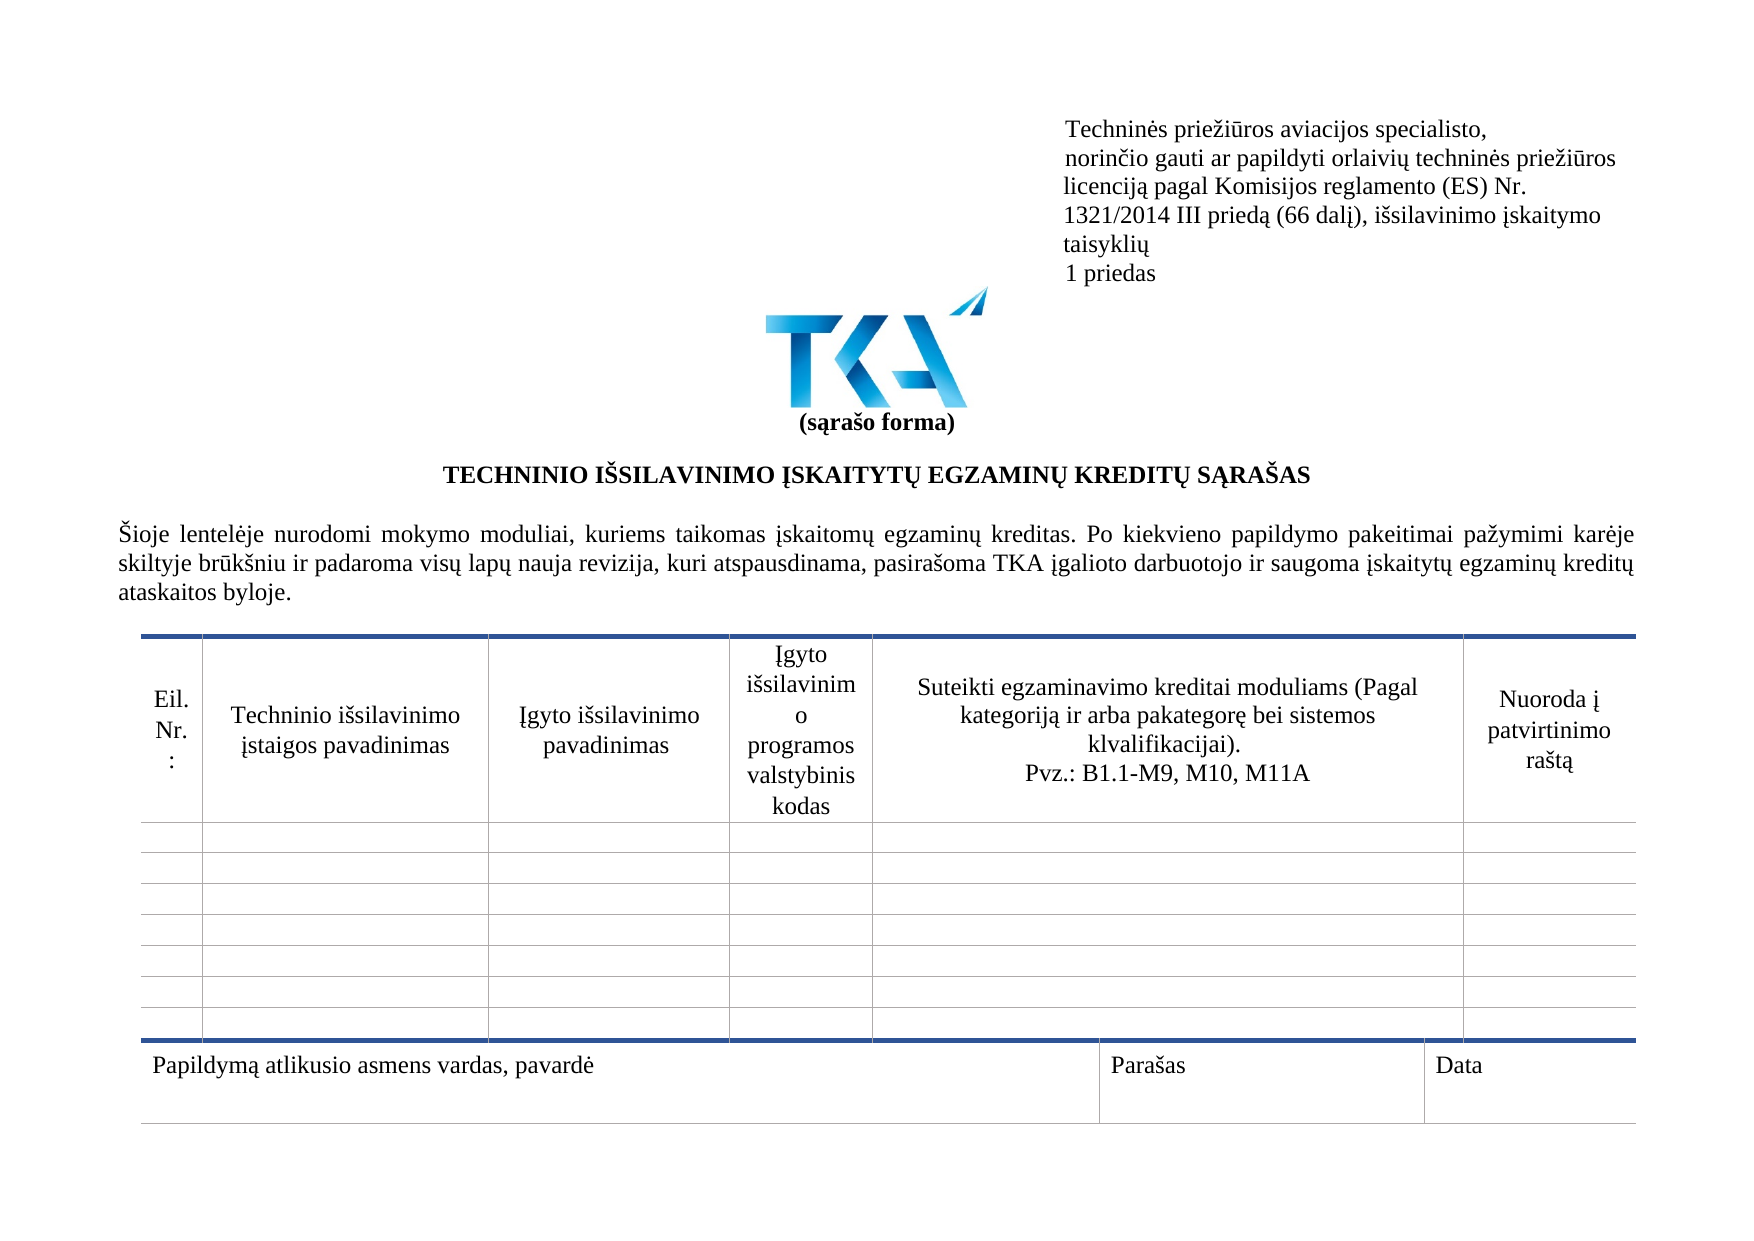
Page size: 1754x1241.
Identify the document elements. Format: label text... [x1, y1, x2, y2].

table_cell [141, 915, 202, 945]
table_cell [489, 977, 729, 1007]
text 1 priedas [118, 258, 1636, 286]
table_cell [203, 823, 488, 852]
table_cell [489, 1008, 729, 1038]
table_cell [489, 823, 729, 852]
table_cell [118, 1007, 141, 1038]
table_cell [141, 853, 202, 883]
table_cell [141, 823, 202, 852]
table_cell [873, 884, 1463, 914]
table_cell [489, 853, 729, 883]
table_cell [141, 1080, 1099, 1123]
table_header Techninio išsilavinimo įstaigos pavadinimas [203, 639, 488, 821]
table_cell [1464, 823, 1636, 852]
table_cell [118, 883, 141, 914]
text (sąrašo forma) [118, 407, 1636, 436]
table_cell [1464, 853, 1636, 883]
table_header Suteikti egzaminavimo kreditai moduliams (Pagal kategoriją ir arba pakategorę bei sistemos klvalifikacijai). Pvz.: B1.1-M9, M10, M11A [873, 639, 1463, 821]
table_cell [730, 946, 872, 976]
table_cell [1464, 884, 1636, 914]
table_cell [118, 914, 141, 945]
table_header [118, 634, 141, 669]
table_cell Parašas [1100, 1043, 1424, 1080]
table_cell [118, 669, 141, 821]
table_cell [873, 946, 1463, 976]
text norinčio gauti ar papildyti orlaivių techninės priežiūros [118, 143, 1636, 171]
text Techninės priežiūros aviacijos specialisto, [118, 114, 1636, 143]
table_cell [730, 1008, 872, 1038]
table_cell [141, 1008, 202, 1038]
table_cell [873, 977, 1463, 1007]
table_cell [489, 915, 729, 945]
table_cell [1464, 977, 1636, 1007]
table_cell [203, 915, 488, 945]
table_cell [730, 977, 872, 1007]
table_cell [141, 884, 202, 914]
table_cell [203, 946, 488, 976]
table_cell [118, 1080, 141, 1123]
table_cell [141, 977, 202, 1007]
table_cell [203, 977, 488, 1007]
table_cell [1464, 915, 1636, 945]
table_header Įgyto išsilavinimo pavadinimas [489, 639, 729, 821]
table_cell [118, 945, 141, 976]
table_cell [1425, 1080, 1636, 1123]
table_cell [118, 976, 141, 1007]
table_cell [873, 1008, 1463, 1038]
table_cell [873, 823, 1463, 852]
table_header Įgyto išsilavinimo programos valstybinis kodas [730, 639, 872, 821]
table_cell [203, 884, 488, 914]
table_cell Data [1425, 1043, 1636, 1080]
table_cell [730, 853, 872, 883]
table_cell [1100, 1080, 1424, 1123]
table_cell Papildymą atlikusio asmens vardas, pavardė [141, 1043, 1099, 1080]
text taisyklių [1063, 229, 1636, 258]
text TECHNINIO IŠSILAVINIMO ĮSKAITYTŲ EGZAMINŲ KREDITŲ SĄRAŠAS [118, 460, 1636, 489]
table_cell [118, 821, 141, 852]
table_cell [730, 823, 872, 852]
table_cell [118, 852, 141, 883]
table_cell [730, 884, 872, 914]
table_cell [730, 915, 872, 945]
table_cell [873, 853, 1463, 883]
table_cell [1464, 1008, 1636, 1038]
table_header Nuoroda į patvirtinimo raštą [1464, 639, 1636, 821]
table_cell [203, 853, 488, 883]
table_cell [118, 1038, 141, 1080]
table_cell [141, 946, 202, 976]
table_cell [1464, 946, 1636, 976]
table_cell [489, 946, 729, 976]
text 1321/2014 III priedą (66 dalį), išsilavinimo įskaitymo [1063, 200, 1636, 229]
text licenciją pagal Komisijos reglamento (ES) Nr. [1063, 171, 1636, 200]
table_header Eil. Nr.: [141, 639, 202, 821]
text Šioje lentelėje nurodomi mokymo moduliai, kuriems taikomas įskaitomų egzaminų kreditas. Po kiekvieno papildymo pakeitimai pažymimi karėje skiltyje brūkšniu ir padaroma visų lapų nauja revizija, kuri atspausdinama, pasirašoma TKA įgalioto darbuotojo ir saugoma įskaitytų egzaminų kreditų ataskaitos byloje. [118, 519, 1636, 605]
table_cell [489, 884, 729, 914]
table_cell [203, 1008, 488, 1038]
table_cell [873, 915, 1463, 945]
